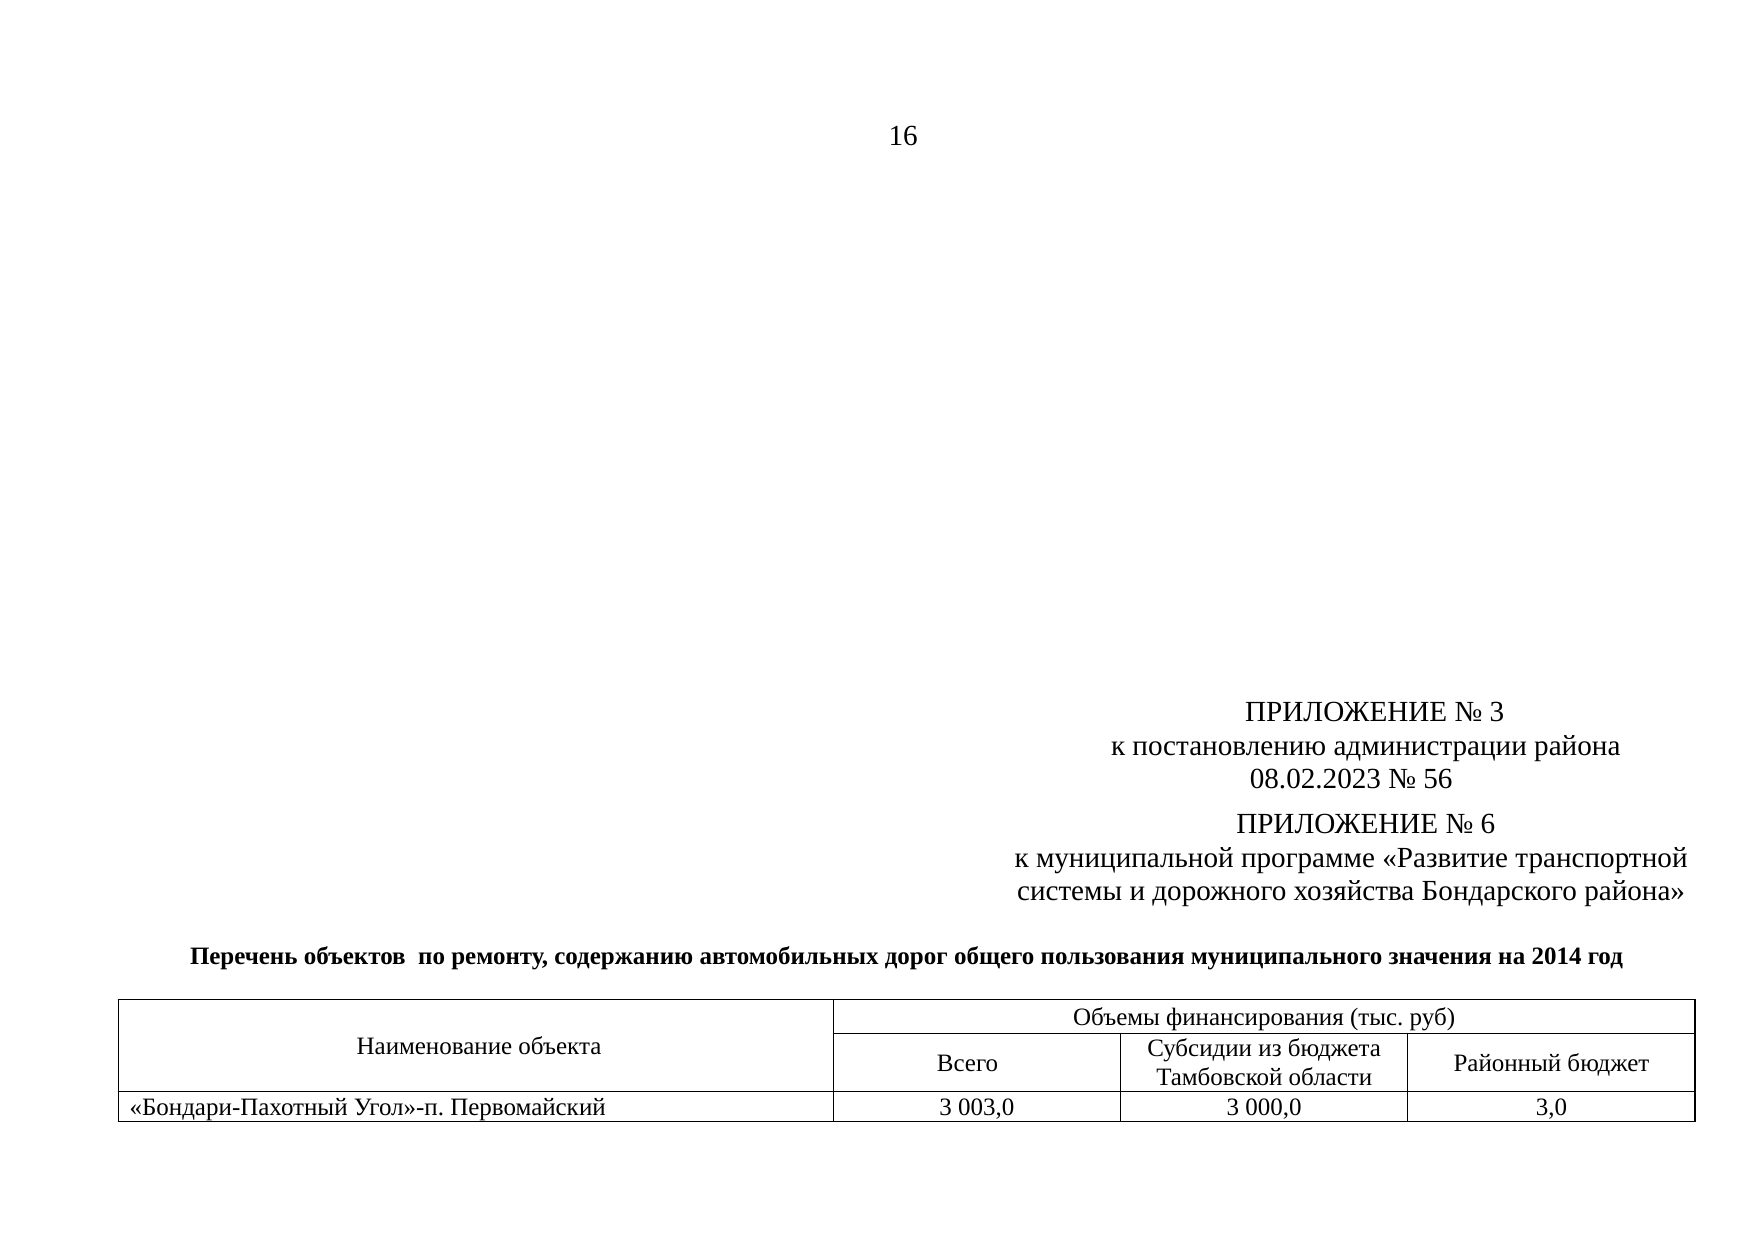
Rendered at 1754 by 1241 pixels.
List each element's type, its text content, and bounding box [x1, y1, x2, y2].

text Перечень объектов по ремонту, содержанию автомобильных дорог общего пользования муниципального значения на 2014 год [118, 941, 1695, 970]
table_cell 3,0 [1408, 1092, 1694, 1121]
table_cell 3 003,0 [834, 1092, 1120, 1121]
table_header Наименование объекта [119, 1000, 833, 1091]
table_header ПРИЛОЖЕНИЕ № 3 к постановлению администрации района 08.02.2023 № 56 [1005, 688, 1697, 800]
table_cell 3 000,0 [1121, 1092, 1407, 1121]
table_cell ПРИЛОЖЕНИЕ № 6 к муниципальной программе «Развитие транспортной системы и дорожного хозяйства Бондарского района» [1005, 800, 1697, 912]
table_header Объемы финансирования (тыс. руб) [834, 1000, 1694, 1032]
table_cell «Бондари-Пахотный Угол»-п. Первомайский [119, 1092, 833, 1121]
table_cell Всего [834, 1034, 1120, 1091]
table_cell Субсидии из бюджета Тамбовской области [1121, 1034, 1407, 1091]
table_cell Районный бюджет [1408, 1034, 1694, 1091]
